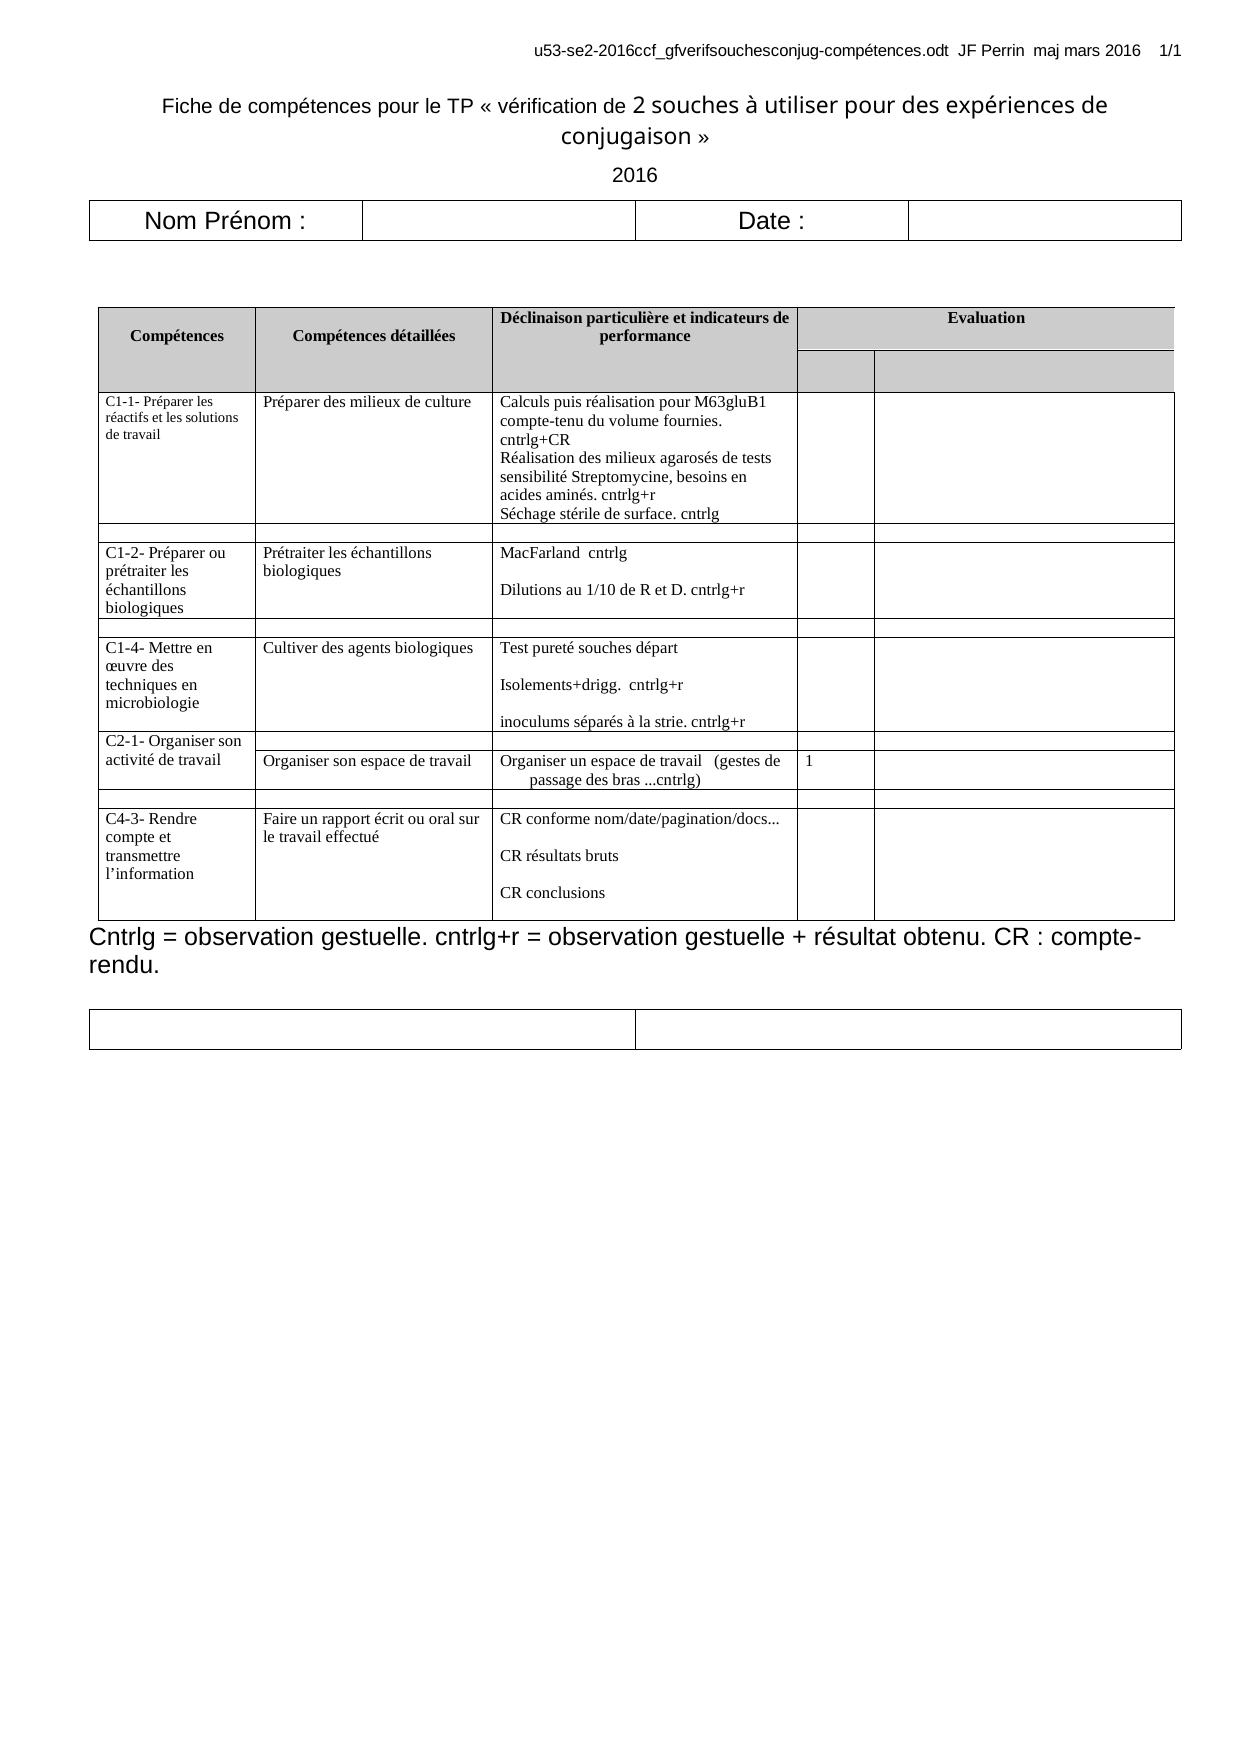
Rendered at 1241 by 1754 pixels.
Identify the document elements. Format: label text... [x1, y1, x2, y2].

table_cell C1-1- Préparer les réactifs et les solutions de travail [99, 393, 255, 523]
table_header [909, 201, 1181, 240]
table_cell [798, 524, 874, 542]
table_header [875, 732, 1174, 750]
text 2016 [89, 163, 1181, 187]
table_header Compétences détaillées [256, 308, 492, 392]
table_cell [256, 619, 492, 637]
table_cell [798, 638, 874, 731]
table_cell Organiser son espace de travail [256, 751, 492, 788]
table_cell Calculs puis réalisation pour M63gluB1 compte-tenu du volume fournies. cntrlg+CR Réalisation des milieux agarosés de tests sensibilité Streptomycine, besoins en acides aminés. cntrlg+r Séchage stérile de surface. cntrlg [493, 393, 797, 523]
table_cell [875, 524, 1174, 542]
table_cell [875, 809, 1174, 920]
table_header Evaluation [798, 308, 1174, 349]
table_cell [256, 790, 492, 808]
table_cell [875, 638, 1174, 731]
table_cell [798, 543, 874, 617]
table_header [493, 732, 797, 750]
text Fiche de compétences pour le TP « vérification de 2 souches à utiliser pour des expériences de conjugaison » [89, 89, 1181, 151]
table_cell Cultiver des agents biologiques [256, 638, 492, 731]
table_cell [493, 619, 797, 637]
table_cell [798, 790, 874, 808]
table_cell [875, 351, 1174, 392]
table_cell 1 [798, 751, 874, 788]
table_header [798, 732, 874, 750]
table_cell [493, 790, 797, 808]
table_header [90, 1010, 635, 1049]
table_cell [99, 790, 255, 808]
table_cell [798, 393, 874, 523]
table_cell [798, 351, 874, 392]
table_cell C4-3- Rendre compte et transmettre l’information [99, 809, 255, 920]
table_header Date : [636, 201, 908, 240]
table_header Compétences [99, 308, 255, 392]
table_cell [99, 619, 255, 637]
table_cell C2-1- Organiser son activité de travail [99, 732, 255, 788]
table_cell Faire un rapport écrit ou oral sur le travail effectué [256, 809, 492, 920]
table_cell [875, 619, 1174, 637]
table_header Nom Prénom : [90, 201, 362, 240]
table_cell [875, 393, 1174, 523]
table_cell [256, 524, 492, 542]
table_cell Prétraiter les échantillons biologiques [256, 543, 492, 617]
table_header Déclinaison particulière et indicateurs de performance [493, 308, 797, 392]
table_cell Préparer des milieux de culture [256, 393, 492, 523]
table_cell C1-4- Mettre en œuvre des techniques en microbiologie [99, 638, 255, 731]
table_cell [798, 619, 874, 637]
table_cell Organiser un espace de travail (gestes de passage des bras ...cntrlg) [493, 751, 797, 788]
table_cell [798, 809, 874, 920]
table_cell [875, 790, 1174, 808]
table_cell CR conforme nom/date/pagination/docs... CR résultats bruts CR conclusions [493, 809, 797, 920]
table_header [256, 732, 492, 750]
table_header [363, 201, 635, 240]
table_header [636, 1010, 1181, 1049]
table_cell [875, 751, 1174, 788]
table_cell Test pureté souches départ Isolements+drigg. cntrlg+r inoculums séparés à la strie. cntrlg+r [493, 638, 797, 731]
table_cell [99, 524, 255, 542]
text Cntrlg = observation gestuelle. cntrlg+r = observation gestuelle + résultat obtenu. CR : compte-rendu. [89, 921, 1181, 979]
table_cell MacFarland cntrlg Dilutions au 1/10 de R et D. cntrlg+r [493, 543, 797, 617]
table_cell C1-2- Préparer ou prétraiter les échantillons biologiques [99, 543, 255, 617]
table_cell [493, 524, 797, 542]
table_cell [875, 543, 1174, 617]
